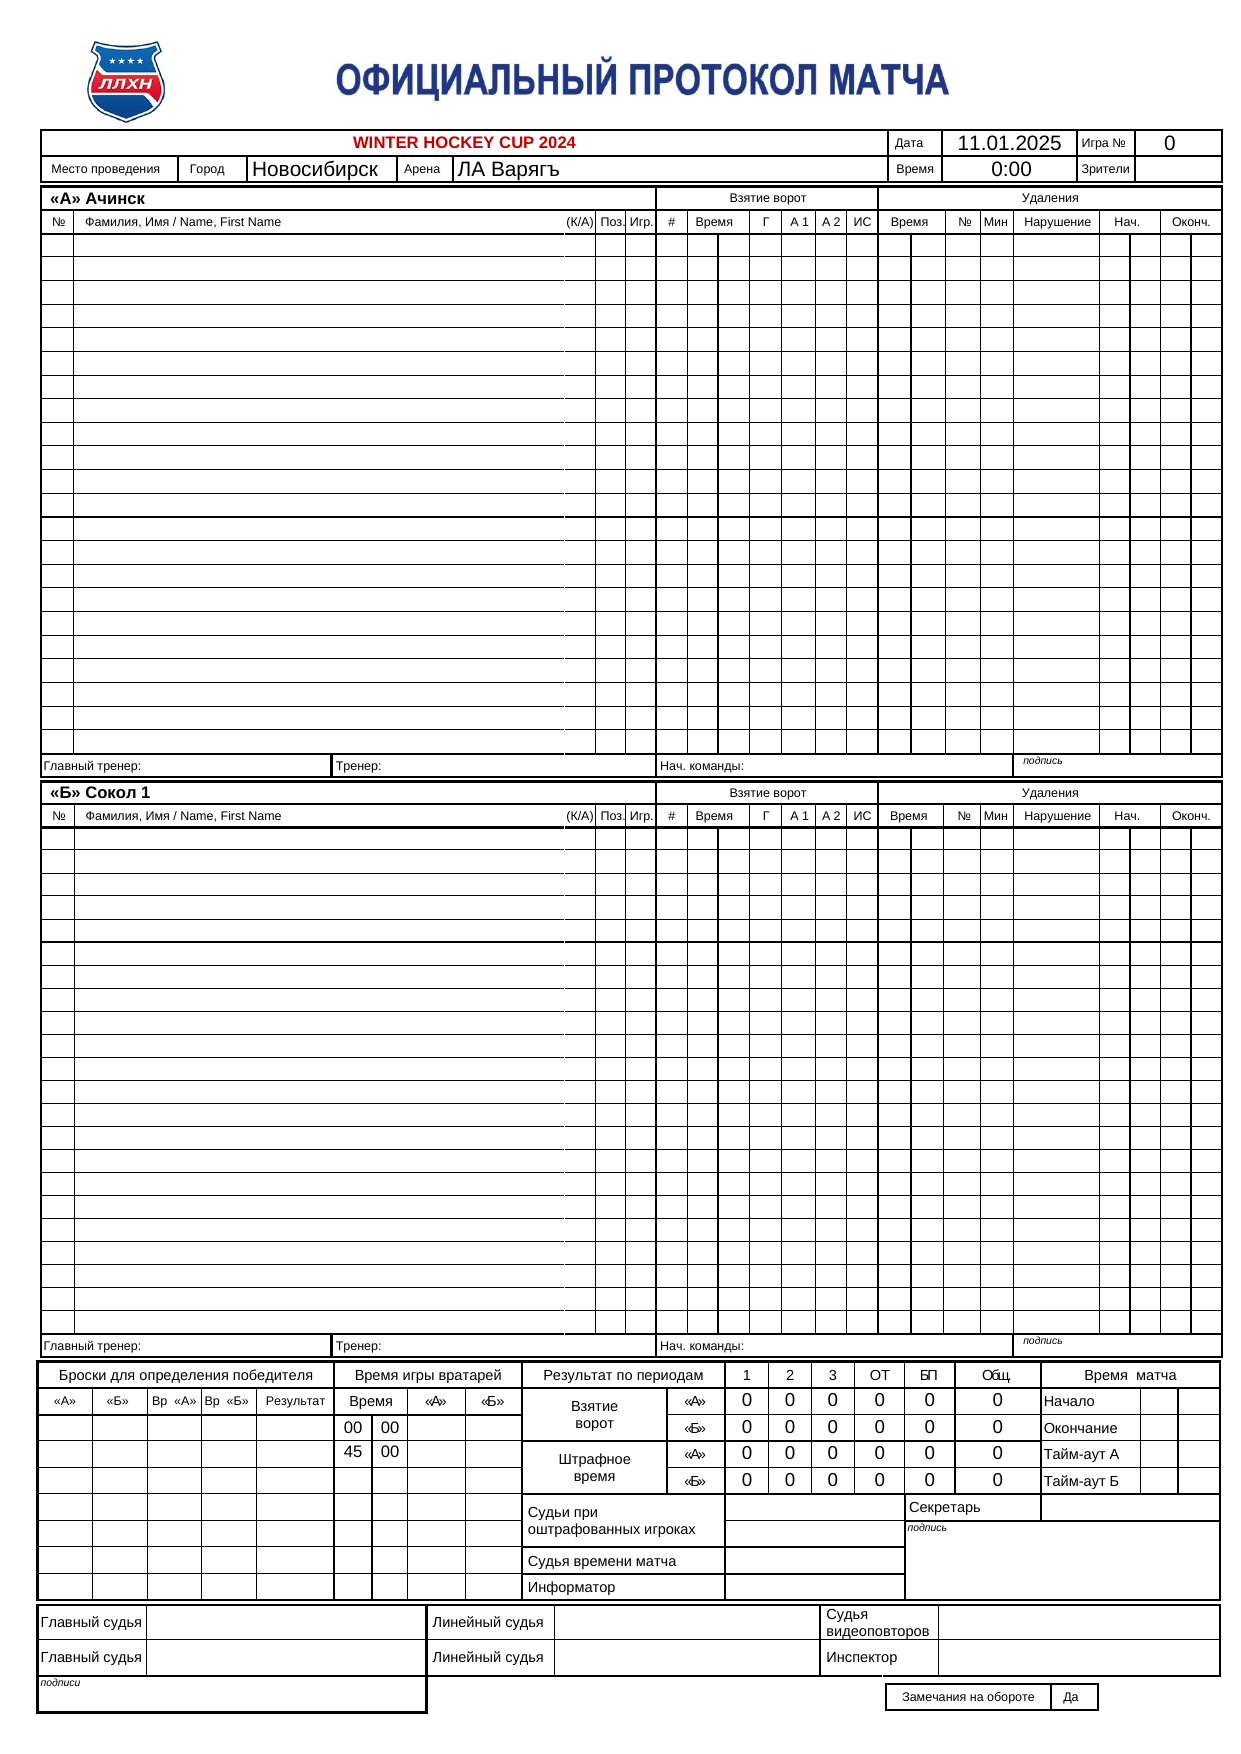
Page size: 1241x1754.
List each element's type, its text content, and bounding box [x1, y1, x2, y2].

table_cell [981, 541, 1013, 564]
table_cell 0 [956, 1389, 1040, 1413]
table_cell [565, 943, 595, 964]
table_cell [912, 1311, 943, 1333]
table_cell [1192, 896, 1221, 918]
table_cell [657, 1265, 687, 1287]
table_cell [946, 423, 980, 445]
table_cell [74, 305, 564, 327]
table_cell [596, 376, 625, 398]
table_cell [981, 305, 1013, 327]
table_cell подпись [1014, 1335, 1221, 1356]
table_cell [750, 1288, 781, 1310]
table_cell [981, 328, 1013, 351]
table_cell [565, 470, 595, 493]
table_cell «Б» [668, 1415, 724, 1440]
table_cell [847, 1265, 877, 1287]
table_cell [626, 399, 655, 422]
table_cell [1014, 659, 1099, 682]
table_cell [1131, 659, 1160, 682]
table_cell [596, 257, 625, 280]
table_cell [816, 257, 846, 280]
table_cell [782, 1104, 815, 1126]
table_cell [1136, 157, 1221, 181]
table_cell [688, 1265, 717, 1287]
table_cell [596, 518, 625, 540]
table_cell 0 [726, 1415, 768, 1440]
table_cell [719, 1012, 749, 1033]
table_cell [257, 1416, 333, 1440]
table_cell [879, 1242, 910, 1264]
table_cell [782, 1035, 815, 1057]
table_cell [1100, 305, 1129, 327]
table_cell [565, 612, 595, 634]
table_cell [847, 257, 877, 280]
table_cell [688, 494, 717, 516]
table_cell [946, 470, 980, 493]
table_cell [626, 1242, 655, 1264]
table_cell [847, 683, 877, 706]
table_cell [626, 659, 655, 682]
table_cell [847, 829, 877, 849]
table_cell [1131, 518, 1160, 540]
table_cell [946, 659, 980, 682]
table_cell [596, 943, 625, 964]
table_cell [1192, 1219, 1221, 1241]
table_cell [596, 281, 625, 303]
table_cell [750, 683, 781, 706]
table_cell [1100, 494, 1129, 516]
table_cell [42, 281, 73, 303]
table_cell [1100, 1012, 1129, 1033]
table_cell [1014, 1150, 1099, 1172]
table_cell [1161, 328, 1190, 351]
table_cell [657, 565, 687, 587]
table_cell [596, 1104, 625, 1126]
table_cell [74, 352, 564, 374]
table_cell [816, 1081, 846, 1103]
table_cell [1161, 257, 1190, 280]
table_cell [688, 541, 717, 564]
table_cell 0 [956, 1415, 1040, 1440]
table_cell [626, 1081, 655, 1103]
table_cell [657, 1288, 687, 1310]
table_cell [981, 1311, 1013, 1333]
table_cell [657, 1035, 687, 1057]
table_cell подпись [906, 1522, 1219, 1599]
table_cell [75, 1035, 564, 1057]
table_cell [1100, 1196, 1129, 1218]
table_cell [847, 1127, 877, 1149]
table_cell [750, 730, 781, 753]
table_cell Инспектор [821, 1640, 938, 1675]
table_cell [688, 423, 717, 445]
table_cell [719, 612, 749, 634]
table_cell [981, 874, 1013, 895]
table_cell [1131, 541, 1160, 564]
table_cell Игр. [626, 211, 655, 233]
table_cell [879, 850, 910, 872]
table_cell [93, 1468, 147, 1493]
table_cell [782, 541, 815, 564]
table_cell [565, 1219, 595, 1241]
table_cell [1100, 683, 1129, 706]
table_cell [719, 966, 749, 987]
table_cell [75, 1012, 564, 1033]
table_cell [1192, 989, 1221, 1011]
table_cell [74, 612, 564, 634]
table_cell [1161, 1058, 1190, 1079]
table_cell [719, 1288, 749, 1310]
table_cell [816, 494, 846, 516]
table_cell [1131, 1127, 1160, 1149]
table_cell «Б» [93, 1389, 147, 1413]
table_cell [657, 235, 687, 256]
table_cell [626, 730, 655, 753]
table_cell [565, 1012, 595, 1033]
table_cell [1192, 588, 1221, 611]
table_cell [750, 281, 781, 303]
table_cell [847, 1035, 877, 1057]
table_cell [944, 1012, 980, 1033]
table_cell [335, 1574, 371, 1599]
table_cell [944, 1035, 980, 1057]
table_cell [879, 829, 910, 849]
table_cell [1131, 636, 1160, 658]
table_cell [626, 423, 655, 445]
table_cell [657, 446, 687, 469]
table_cell [657, 376, 687, 398]
table_cell [408, 1521, 465, 1546]
table_cell [1100, 1311, 1129, 1333]
table_cell [946, 399, 980, 422]
table_header БП [905, 1363, 954, 1387]
table_cell подпись [1014, 755, 1221, 776]
table_cell [847, 588, 877, 611]
table_cell [782, 1012, 815, 1033]
table_cell [1161, 1288, 1190, 1310]
table_cell [912, 966, 943, 987]
table_cell [42, 730, 73, 753]
table_cell [466, 1521, 521, 1546]
table_cell [257, 1521, 333, 1546]
table_cell Время [879, 805, 943, 826]
table_cell [946, 257, 980, 280]
table_cell [626, 874, 655, 895]
table_cell [1099, 1682, 1220, 1711]
table_cell [719, 1035, 749, 1057]
table_cell Оконч. [1161, 805, 1221, 826]
table_cell [596, 1196, 625, 1218]
table_cell [912, 257, 945, 280]
table_cell [42, 1081, 74, 1103]
table_cell [879, 257, 910, 280]
table_cell [939, 1606, 1219, 1639]
table_cell [879, 1288, 910, 1310]
table_cell [596, 1035, 625, 1057]
table_cell [816, 1104, 846, 1126]
table_cell [688, 1081, 717, 1103]
table_cell [1131, 1012, 1160, 1033]
table_cell [847, 494, 877, 516]
table_cell [879, 989, 910, 1011]
table_cell [626, 1012, 655, 1033]
table_cell [719, 1311, 749, 1333]
table_cell [847, 518, 877, 540]
table_cell [1100, 1219, 1129, 1241]
table_cell [1131, 328, 1160, 351]
table_cell [912, 874, 943, 895]
table_cell [750, 874, 781, 895]
table_cell [42, 612, 73, 634]
table_cell [596, 920, 625, 941]
table_cell [39, 1441, 92, 1467]
table_cell 0 [905, 1415, 954, 1440]
table_cell [657, 1081, 687, 1103]
table_cell Мин [981, 211, 1013, 233]
table_cell [257, 1494, 333, 1520]
table_cell [1161, 494, 1190, 516]
table_cell [1161, 612, 1190, 634]
table_cell Город [179, 157, 246, 181]
table_cell [1131, 850, 1160, 872]
table_cell Нач. команды: [657, 755, 1012, 776]
table_cell [1014, 920, 1099, 941]
table_cell [946, 446, 980, 469]
table_cell [1131, 989, 1160, 1011]
table_cell [1161, 399, 1190, 422]
table_cell [596, 636, 625, 658]
table_cell [981, 966, 1013, 987]
table_cell [879, 376, 910, 398]
table_cell [782, 1288, 815, 1310]
table_cell [782, 989, 815, 1011]
table_cell [782, 281, 815, 303]
table_cell [565, 565, 595, 587]
table_cell [782, 588, 815, 611]
table_cell [816, 423, 846, 445]
table_cell [565, 1081, 595, 1103]
table_cell [42, 659, 73, 682]
table_cell [782, 874, 815, 895]
table_cell [1161, 1081, 1190, 1103]
table_cell [981, 1127, 1013, 1149]
table_cell [944, 1196, 980, 1218]
table_cell [42, 707, 73, 729]
table_cell ИС [847, 805, 877, 826]
table_cell [847, 1081, 877, 1103]
table_cell [981, 281, 1013, 303]
table_cell [626, 707, 655, 729]
table_cell [816, 829, 846, 849]
table_cell [816, 1219, 846, 1241]
table_cell [782, 446, 815, 469]
table_cell [879, 874, 910, 895]
table_cell [883, 1677, 1220, 1681]
table_cell [1131, 588, 1160, 611]
table_cell [657, 281, 687, 303]
table_cell [39, 1468, 92, 1493]
table_cell [782, 1058, 815, 1079]
table_cell [719, 1104, 749, 1126]
table_cell [1100, 565, 1129, 587]
table_cell [719, 989, 749, 1011]
table_cell [1100, 281, 1129, 303]
table_cell [565, 659, 595, 682]
table_cell [688, 1150, 717, 1172]
table_cell [1014, 399, 1099, 422]
table_cell Секретарь [906, 1495, 1040, 1520]
table_cell [688, 518, 717, 540]
table_cell [946, 494, 980, 516]
table_cell [596, 588, 625, 611]
table_cell [596, 1081, 625, 1103]
table_cell [75, 920, 564, 941]
table_cell [1131, 470, 1160, 493]
table_header «А» Ачинск [42, 188, 655, 209]
table_cell [782, 659, 815, 682]
table_cell [1100, 399, 1129, 422]
table_cell подписи [39, 1677, 425, 1711]
table_cell [944, 1265, 980, 1287]
table_cell [1131, 730, 1160, 753]
table_cell [719, 943, 749, 964]
table_cell [1100, 1058, 1129, 1079]
table_cell [1161, 588, 1190, 611]
table_cell [719, 1242, 749, 1264]
table_cell [257, 1441, 333, 1467]
table_cell [408, 1441, 465, 1467]
table_cell [981, 1035, 1013, 1057]
table_cell [981, 920, 1013, 941]
table_cell [1014, 1242, 1099, 1264]
table_cell [42, 257, 73, 280]
table_cell А 2 [816, 211, 846, 233]
table_cell [657, 966, 687, 987]
table_header WINTER HOCKEY CUP 2024 [42, 131, 887, 155]
table_cell [1014, 1219, 1099, 1241]
table_cell [147, 1606, 425, 1639]
table_cell 0 [905, 1442, 954, 1467]
table_cell [148, 1468, 201, 1493]
table_cell [981, 1012, 1013, 1033]
table_cell [75, 1311, 564, 1333]
table_cell [719, 920, 749, 941]
table_cell [1192, 707, 1221, 729]
table_cell [879, 1219, 910, 1241]
table_cell [782, 423, 815, 445]
table_cell [879, 352, 910, 374]
table_cell [946, 376, 980, 398]
table_cell [1014, 1311, 1099, 1333]
table_cell [847, 305, 877, 327]
table_cell [1014, 943, 1099, 964]
table_cell [912, 636, 945, 658]
table_cell [688, 1242, 717, 1264]
table_cell [1192, 1104, 1221, 1126]
table_cell [847, 1173, 877, 1195]
table_cell [688, 281, 717, 303]
table_cell [1100, 966, 1129, 987]
table_cell [657, 1242, 687, 1264]
table_cell [981, 1242, 1013, 1264]
table_cell [626, 446, 655, 469]
table_cell [782, 612, 815, 634]
table_cell [1192, 1242, 1221, 1264]
table_cell [816, 1196, 846, 1218]
table_cell Оконч. [1161, 211, 1221, 233]
table_cell [1192, 1311, 1221, 1333]
table_cell [719, 518, 749, 540]
table_cell [816, 1035, 846, 1057]
table_cell [565, 235, 595, 256]
table_header Общ. [956, 1363, 1040, 1387]
table_cell [555, 1640, 819, 1675]
table_cell [148, 1494, 201, 1520]
table_cell [688, 707, 717, 729]
table_cell [750, 850, 781, 872]
table_cell [816, 966, 846, 987]
table_cell [688, 1288, 717, 1310]
table_cell Главный тренер: [42, 755, 330, 776]
table_cell [688, 920, 717, 941]
table_cell [657, 470, 687, 493]
table_cell Нарушение [1014, 805, 1099, 826]
table_cell [847, 446, 877, 469]
table_cell [626, 989, 655, 1011]
table_cell [912, 683, 945, 706]
table_cell [565, 829, 595, 849]
table_cell [912, 1035, 943, 1057]
table_cell [1014, 588, 1099, 611]
table_cell [981, 376, 1013, 398]
table_cell Нач. команды: [657, 1335, 1012, 1356]
table_cell [1131, 1242, 1160, 1264]
table_cell [1100, 659, 1129, 682]
table_cell [981, 588, 1013, 611]
table_cell [944, 1311, 980, 1333]
table_cell [912, 376, 945, 398]
table_cell [1192, 1265, 1221, 1287]
table_cell [74, 399, 564, 422]
table_cell [42, 328, 73, 351]
table_cell [626, 636, 655, 658]
table_cell № [42, 805, 74, 826]
table_cell [596, 470, 625, 493]
table_cell [847, 943, 877, 964]
table_cell Судья видеоповторов [821, 1606, 938, 1639]
table_cell Г [750, 211, 781, 233]
table_cell [1141, 1468, 1177, 1493]
table_cell [626, 850, 655, 872]
table_cell [782, 850, 815, 872]
table_cell [1192, 874, 1221, 895]
table_cell [1014, 1081, 1099, 1103]
table_cell [944, 943, 980, 964]
table_cell [42, 305, 73, 327]
table_cell [719, 874, 749, 895]
table_cell [42, 896, 74, 918]
table_cell [750, 1150, 781, 1172]
table_cell [912, 730, 945, 753]
table_cell [726, 1575, 904, 1599]
table_cell [912, 1104, 943, 1126]
table_cell [1131, 943, 1160, 964]
table_cell [847, 423, 877, 445]
table_cell [719, 1127, 749, 1149]
table_header Дата [889, 131, 941, 155]
table_cell [1014, 989, 1099, 1011]
table_cell [626, 1035, 655, 1057]
table_cell [847, 896, 877, 918]
table_cell Начало [1042, 1389, 1140, 1413]
table_cell [1161, 1219, 1190, 1241]
table_cell [981, 730, 1013, 753]
table_cell [626, 1288, 655, 1310]
table_cell [912, 989, 943, 1011]
table_cell [719, 446, 749, 469]
table_cell [1014, 636, 1099, 658]
table_cell [688, 328, 717, 351]
table_cell [1014, 518, 1099, 540]
table_cell [816, 896, 846, 918]
table_cell [719, 1265, 749, 1287]
table_cell [879, 235, 910, 256]
table_cell [688, 305, 717, 327]
table_cell [1100, 235, 1129, 256]
table_cell [1100, 1035, 1129, 1057]
table_cell [847, 1242, 877, 1264]
table_cell [688, 1104, 717, 1126]
table_cell [847, 1104, 877, 1126]
table_cell [74, 659, 564, 682]
table_cell Игр. [626, 805, 655, 826]
table_cell [782, 730, 815, 753]
table_cell [688, 850, 717, 872]
table_cell Время [879, 211, 945, 233]
table_cell [1014, 470, 1099, 493]
table_cell [466, 1468, 521, 1493]
table_cell [879, 541, 910, 564]
table_cell [1014, 1196, 1099, 1218]
table_cell [1100, 1081, 1129, 1103]
table_cell [1131, 683, 1160, 706]
table_cell [1014, 305, 1099, 327]
table_cell [912, 1242, 943, 1264]
table_cell [816, 1150, 846, 1172]
table_cell [596, 423, 625, 445]
table_cell [1131, 966, 1160, 987]
table_cell [1192, 1288, 1221, 1310]
table_cell [981, 989, 1013, 1011]
table_cell [1161, 1311, 1190, 1333]
table_cell [1192, 305, 1221, 327]
table_cell Штрафное время [523, 1442, 666, 1493]
table_cell [408, 1494, 465, 1520]
table_cell [42, 565, 73, 587]
table_cell [750, 235, 781, 256]
table_header Удаления [879, 188, 1221, 209]
table_cell [42, 636, 73, 658]
table_cell [1161, 541, 1190, 564]
table_cell [912, 235, 945, 256]
table_cell [944, 1127, 980, 1149]
table_cell [1014, 966, 1099, 987]
table_cell [981, 257, 1013, 280]
table_cell [1161, 850, 1190, 872]
table_cell [688, 612, 717, 634]
table_cell [657, 352, 687, 374]
table_cell [1131, 896, 1160, 918]
table_cell [74, 470, 564, 493]
table_cell # [657, 805, 687, 826]
table_cell [1100, 257, 1129, 280]
table_cell [1161, 659, 1190, 682]
table_cell [912, 920, 943, 941]
table_cell [912, 850, 943, 872]
table_cell [42, 518, 73, 540]
table_cell [847, 328, 877, 351]
table_cell [944, 874, 980, 895]
table_cell [1131, 1288, 1160, 1310]
table_cell [1131, 1311, 1160, 1333]
table_cell [657, 1127, 687, 1149]
table_cell [750, 352, 781, 374]
table_cell [944, 1104, 980, 1126]
table_cell [596, 446, 625, 469]
table_cell [74, 636, 564, 658]
table_cell [944, 966, 980, 987]
table_cell [750, 518, 781, 540]
table_cell [565, 920, 595, 941]
table_cell [816, 446, 846, 469]
table_cell [688, 352, 717, 374]
table_cell [626, 1311, 655, 1333]
table_cell [879, 1012, 910, 1033]
table_cell [847, 1288, 877, 1310]
table_cell [1192, 1081, 1221, 1103]
table_cell [565, 1035, 595, 1057]
table_cell [750, 470, 781, 493]
table_cell Линейный судья [428, 1606, 554, 1639]
table_cell [912, 612, 945, 634]
table_cell [719, 352, 749, 374]
table_cell Время [688, 211, 749, 233]
table_cell [750, 707, 781, 729]
table_header 1 [726, 1363, 768, 1387]
table_cell № [42, 211, 73, 233]
table_cell [75, 1127, 564, 1149]
table_cell [596, 874, 625, 895]
table_cell [1014, 1104, 1099, 1126]
table_cell [1131, 612, 1160, 634]
table_cell [719, 235, 749, 256]
table_cell [42, 399, 73, 422]
table_cell [816, 874, 846, 895]
table_cell [596, 494, 625, 516]
table_cell [1131, 565, 1160, 587]
table_cell [1192, 328, 1221, 351]
table_cell [626, 1265, 655, 1287]
table_cell [750, 257, 781, 280]
table_cell [847, 470, 877, 493]
table_cell 0 [956, 1468, 1040, 1493]
table_cell [1192, 730, 1221, 753]
table_cell [719, 730, 749, 753]
table_cell [816, 352, 846, 374]
table_cell [782, 565, 815, 587]
table_cell [1192, 1150, 1221, 1172]
table_cell [596, 1219, 625, 1241]
table_cell [1161, 1242, 1190, 1264]
table_cell «А» [408, 1389, 465, 1413]
table_cell [688, 1173, 717, 1195]
table_cell [912, 1081, 943, 1103]
table_cell [42, 1311, 74, 1333]
table_cell 0 [812, 1442, 854, 1467]
table_cell [75, 1288, 564, 1310]
table_cell [565, 1311, 595, 1333]
table_cell [719, 896, 749, 918]
table_cell [981, 565, 1013, 587]
table_cell Линейный судья [428, 1640, 554, 1675]
table_cell [148, 1574, 201, 1599]
table_cell [39, 1521, 92, 1546]
table_cell [1161, 235, 1190, 256]
table_cell [1192, 1012, 1221, 1033]
table_cell [596, 1288, 625, 1310]
table_cell [1014, 1012, 1099, 1033]
table_cell [42, 446, 73, 469]
table_cell [816, 328, 846, 351]
table_cell [657, 494, 687, 516]
table_cell [626, 966, 655, 987]
table_cell [93, 1441, 147, 1467]
table_cell Зрители [1078, 157, 1134, 181]
table_cell [565, 1288, 595, 1310]
table_cell [912, 896, 943, 918]
table_cell [816, 399, 846, 422]
table_cell [1131, 352, 1160, 374]
table_cell [657, 683, 687, 706]
table_cell [847, 1150, 877, 1172]
table_cell [596, 730, 625, 753]
table_cell [626, 565, 655, 587]
table_cell [981, 659, 1013, 682]
table_cell [626, 943, 655, 964]
table_cell [782, 305, 815, 327]
table_cell [42, 1288, 74, 1310]
table_cell [257, 1468, 333, 1493]
table_cell [847, 920, 877, 941]
table_cell Главный судья [39, 1640, 146, 1675]
table_cell [719, 1150, 749, 1172]
table_cell [719, 1219, 749, 1241]
picture [5, 28, 1179, 129]
table_cell [42, 829, 74, 849]
table_cell [750, 446, 781, 469]
table_cell [782, 328, 815, 351]
table_cell [847, 1219, 877, 1241]
table_cell [688, 829, 717, 849]
table_cell [74, 281, 564, 303]
table_cell [596, 235, 625, 256]
table_cell [1100, 850, 1129, 872]
table_cell [782, 1311, 815, 1333]
table_cell [750, 612, 781, 634]
table_cell [847, 235, 877, 256]
table_cell [912, 352, 945, 374]
table_cell [565, 1150, 595, 1172]
table_cell [816, 659, 846, 682]
table_cell [782, 920, 815, 941]
table_cell [688, 446, 717, 469]
table_cell Судья времени матча [523, 1548, 724, 1573]
table_cell [42, 541, 73, 564]
table_cell [626, 1196, 655, 1218]
table_cell [42, 376, 73, 398]
table_cell [596, 305, 625, 327]
table_cell [879, 399, 910, 422]
table_cell [688, 1127, 717, 1149]
table_cell [847, 989, 877, 1011]
table_cell 0 [812, 1415, 854, 1440]
table_cell [42, 966, 74, 987]
table_cell [1100, 518, 1129, 540]
table_cell [750, 588, 781, 611]
table_cell [1131, 376, 1160, 398]
table_cell [75, 1265, 564, 1287]
table_cell [596, 328, 625, 351]
table_cell [75, 943, 564, 964]
table_cell [750, 305, 781, 327]
table_cell [335, 1494, 371, 1520]
table_cell [565, 1196, 595, 1218]
table_cell [74, 328, 564, 351]
table_cell [596, 829, 625, 849]
table_cell [782, 1219, 815, 1241]
table_cell Взятие ворот [523, 1389, 666, 1440]
table_cell [946, 305, 980, 327]
table_cell [202, 1521, 256, 1546]
table_cell [847, 874, 877, 895]
table_cell [816, 683, 846, 706]
table_cell [74, 446, 564, 469]
table_cell [565, 1173, 595, 1195]
table_cell [1192, 399, 1221, 422]
table_cell [565, 989, 595, 1011]
table_cell 0 [905, 1389, 954, 1413]
table_cell [719, 305, 749, 327]
table_cell [816, 541, 846, 564]
table_cell [688, 1035, 717, 1057]
table_cell [75, 874, 564, 895]
table_cell [1161, 352, 1190, 374]
table_cell [750, 399, 781, 422]
table_cell [75, 829, 564, 849]
table_cell [750, 1219, 781, 1241]
table_cell [75, 850, 564, 872]
table_cell [1014, 730, 1099, 753]
table_cell [626, 1219, 655, 1241]
table_cell [782, 966, 815, 987]
table_cell [626, 1150, 655, 1172]
table_cell [74, 518, 564, 540]
table_cell ИС [847, 211, 877, 233]
table_cell [1014, 850, 1099, 872]
table_cell [719, 683, 749, 706]
table_cell [565, 896, 595, 918]
table_cell [688, 470, 717, 493]
table_cell [816, 1012, 846, 1033]
table_cell [657, 636, 687, 658]
table_cell [816, 470, 846, 493]
table_cell [596, 1058, 625, 1079]
table_cell [1100, 1150, 1129, 1172]
table_cell [1014, 1035, 1099, 1057]
table_cell [1131, 1219, 1160, 1241]
table_cell [750, 1104, 781, 1126]
table_cell [879, 920, 910, 941]
table_cell [719, 636, 749, 658]
table_cell [816, 1288, 846, 1310]
table_cell [1161, 943, 1190, 964]
table_cell [42, 423, 73, 445]
table_cell [408, 1574, 465, 1599]
table_cell [1161, 829, 1190, 849]
table_cell [750, 1081, 781, 1103]
table_cell [688, 943, 717, 964]
table_cell А 1 [782, 211, 815, 233]
table_cell [912, 399, 945, 422]
table_cell [782, 636, 815, 658]
table_cell [719, 281, 749, 303]
table_cell [596, 1127, 625, 1149]
table_cell [1131, 257, 1160, 280]
table_cell [1141, 1415, 1177, 1440]
table_cell [257, 1547, 333, 1573]
table_cell [1192, 1058, 1221, 1079]
table_cell [1100, 541, 1129, 564]
table_cell [912, 565, 945, 587]
table_cell [981, 446, 1013, 469]
table_cell [75, 989, 564, 1011]
table_cell [1131, 423, 1160, 445]
table_cell [847, 541, 877, 564]
table_cell [1131, 874, 1160, 895]
table_cell [657, 1196, 687, 1218]
table_cell [596, 1311, 625, 1333]
table_cell [1161, 1127, 1190, 1149]
table_cell [1192, 470, 1221, 493]
table_cell [657, 541, 687, 564]
table_cell [42, 1104, 74, 1126]
table_cell [944, 1219, 980, 1241]
table_cell [565, 352, 595, 374]
table_cell [782, 683, 815, 706]
table_cell [39, 1547, 92, 1573]
table_cell [912, 1150, 943, 1172]
table_cell [1014, 494, 1099, 516]
table_cell [257, 1574, 333, 1599]
table_cell [565, 966, 595, 987]
table_cell [879, 683, 910, 706]
table_cell [1179, 1389, 1219, 1413]
table_header 0 [1136, 131, 1221, 155]
table_cell [782, 896, 815, 918]
table_cell [688, 874, 717, 895]
table_cell [750, 636, 781, 658]
table_cell [1161, 1265, 1190, 1287]
table_cell [981, 707, 1013, 729]
table_cell [1192, 541, 1221, 564]
table_cell [1100, 829, 1129, 849]
table_cell [373, 1494, 407, 1520]
table_cell [816, 850, 846, 872]
table_cell Судьи при оштрафованных игроках [523, 1495, 724, 1546]
table_cell [75, 1058, 564, 1079]
table_cell [981, 683, 1013, 706]
table_cell [688, 399, 717, 422]
table_cell [946, 612, 980, 634]
table_cell [981, 518, 1013, 540]
table_cell [93, 1574, 147, 1599]
table_cell [750, 328, 781, 351]
table_cell [944, 1150, 980, 1172]
table_cell [944, 829, 980, 849]
table_cell [42, 494, 73, 516]
table_cell [148, 1547, 201, 1573]
table_cell [879, 446, 910, 469]
table_cell [1192, 257, 1221, 280]
table_cell [816, 565, 846, 587]
table_cell [688, 376, 717, 398]
table_cell [1100, 896, 1129, 918]
table_cell [657, 1104, 687, 1126]
table_cell [816, 1311, 846, 1333]
table_cell [1192, 943, 1221, 964]
table_cell [688, 659, 717, 682]
table_cell [939, 1640, 1219, 1675]
table_cell [981, 943, 1013, 964]
table_cell [565, 636, 595, 658]
table_header Время игры вратарей [335, 1363, 521, 1387]
table_cell [879, 423, 910, 445]
table_cell [657, 612, 687, 634]
table_cell [1100, 470, 1129, 493]
table_cell [1100, 920, 1129, 941]
table_cell [596, 707, 625, 729]
table_cell [42, 1058, 74, 1079]
table_cell А 2 [816, 805, 846, 826]
table_cell [847, 850, 877, 872]
table_cell [408, 1547, 465, 1573]
table_cell [879, 896, 910, 918]
table_cell «А» [668, 1442, 724, 1467]
table_cell [1161, 636, 1190, 658]
table_cell [42, 989, 74, 1011]
table_cell [1014, 257, 1099, 280]
table_cell [847, 376, 877, 398]
table_cell [782, 1127, 815, 1149]
table_cell [750, 1196, 781, 1218]
table_cell [847, 1012, 877, 1033]
table_cell [657, 850, 687, 872]
table_cell [202, 1547, 256, 1573]
table_cell [1161, 423, 1190, 445]
table_cell [816, 707, 846, 729]
table_cell [1161, 707, 1190, 729]
table_cell [1100, 730, 1129, 753]
table_cell [75, 966, 564, 987]
table_cell [981, 896, 1013, 918]
table_cell [1014, 376, 1099, 398]
table_cell [912, 1173, 943, 1195]
table_cell [93, 1416, 147, 1440]
table_cell [1100, 943, 1129, 964]
table_cell [816, 1127, 846, 1149]
table_cell [981, 1196, 1013, 1218]
table_cell [596, 966, 625, 987]
table_cell Фамилия, Имя / Name, First Name [75, 805, 565, 826]
table_cell [912, 518, 945, 540]
table_cell [946, 328, 980, 351]
table_cell [750, 966, 781, 987]
table_cell 0 [905, 1468, 954, 1493]
table_cell [75, 896, 564, 918]
table_cell [75, 1081, 564, 1103]
table_cell [202, 1574, 256, 1599]
table_cell [912, 1288, 943, 1310]
table_cell [657, 1219, 687, 1241]
table_cell [981, 1081, 1013, 1103]
table_cell [42, 1265, 74, 1287]
table_cell [42, 1196, 74, 1218]
table_cell [688, 896, 717, 918]
table_cell [1161, 305, 1190, 327]
table_cell [1192, 235, 1221, 256]
table_cell [1100, 1242, 1129, 1264]
table_cell [466, 1416, 521, 1440]
table_cell [565, 328, 595, 351]
table_cell [596, 1150, 625, 1172]
table_cell [42, 470, 73, 493]
table_cell [1161, 446, 1190, 469]
table_cell [946, 730, 980, 753]
table_header Взятие ворот [657, 188, 877, 209]
table_cell [596, 683, 625, 706]
table_cell [1192, 612, 1221, 634]
table_cell [408, 1468, 465, 1493]
table_cell [879, 659, 910, 682]
table_cell [1100, 376, 1129, 398]
table_cell [816, 636, 846, 658]
table_cell [847, 730, 877, 753]
table_cell [626, 518, 655, 540]
table_cell [42, 850, 74, 872]
table_cell [466, 1547, 521, 1573]
table_cell [1161, 470, 1190, 493]
table_cell [1141, 1441, 1177, 1467]
table_cell [1014, 896, 1099, 918]
table_cell [42, 1242, 74, 1264]
table_cell 45 [335, 1441, 371, 1467]
table_cell [1161, 920, 1190, 941]
table_cell [565, 423, 595, 445]
table_cell [1192, 1127, 1221, 1149]
table_cell [1100, 446, 1129, 469]
table_cell [688, 1196, 717, 1218]
table_cell Тренер: [333, 1335, 655, 1356]
table_cell 0 [812, 1389, 854, 1413]
table_cell [879, 943, 910, 964]
table_cell [626, 1127, 655, 1149]
table_cell [657, 1058, 687, 1079]
table_cell [42, 1012, 74, 1033]
table_cell [750, 565, 781, 587]
table_cell [1014, 281, 1099, 303]
table_cell [750, 943, 781, 964]
table_cell [688, 235, 717, 256]
table_cell [944, 1081, 980, 1103]
table_cell [565, 518, 595, 540]
table_cell [719, 1058, 749, 1079]
table_cell 0 [726, 1468, 768, 1493]
table_cell [847, 1311, 877, 1333]
table_cell 0:00 [943, 157, 1076, 181]
table_cell [912, 943, 943, 964]
table_cell [912, 588, 945, 611]
table_cell [981, 1150, 1013, 1172]
table_cell [626, 896, 655, 918]
table_cell [944, 850, 980, 872]
table_cell 0 [855, 1415, 904, 1440]
table_cell [1161, 565, 1190, 587]
table_cell [93, 1547, 147, 1573]
table_cell [596, 399, 625, 422]
table_cell [626, 352, 655, 374]
table_cell Нач. [1100, 211, 1160, 233]
table_cell 0 [956, 1442, 1040, 1467]
table_cell [626, 541, 655, 564]
table_cell [42, 1127, 74, 1149]
table_cell [1131, 494, 1160, 516]
table_cell [373, 1521, 407, 1546]
table_header 3 [812, 1363, 854, 1387]
table_cell [202, 1441, 256, 1467]
table_cell [726, 1548, 904, 1573]
table_cell [981, 1288, 1013, 1310]
table_cell [912, 1012, 943, 1033]
table_cell [373, 1574, 407, 1599]
table_cell [1161, 376, 1190, 398]
table_cell [657, 518, 687, 540]
table_cell [879, 470, 910, 493]
table_cell [912, 659, 945, 682]
table_cell [719, 565, 749, 587]
table_cell [596, 1173, 625, 1195]
table_cell 00 [373, 1441, 407, 1467]
table_cell [626, 1173, 655, 1195]
table_cell [565, 683, 595, 706]
table_cell [1014, 612, 1099, 634]
table_cell [879, 1311, 910, 1333]
table_cell Г [750, 805, 781, 826]
table_header Игра № [1078, 131, 1134, 155]
table_cell [750, 1035, 781, 1057]
table_cell [565, 850, 595, 872]
table_cell [1131, 305, 1160, 327]
table_cell (К/А) [565, 211, 595, 233]
table_cell [1100, 588, 1129, 611]
table_cell [782, 399, 815, 422]
table_cell [750, 423, 781, 445]
table_cell [657, 920, 687, 941]
table_cell [657, 989, 687, 1011]
table_cell [1192, 829, 1221, 849]
table_cell Тайм-аут А [1042, 1441, 1140, 1467]
table_cell [596, 896, 625, 918]
table_cell [1179, 1415, 1219, 1440]
table_cell [565, 588, 595, 611]
table_cell [946, 565, 980, 587]
table_cell [726, 1495, 904, 1520]
table_cell 0 [812, 1468, 854, 1493]
table_cell [1192, 683, 1221, 706]
table_cell [912, 1058, 943, 1079]
table_cell [1131, 707, 1160, 729]
table_cell [816, 1058, 846, 1079]
table_cell [879, 1058, 910, 1079]
table_cell [912, 541, 945, 564]
table_cell [1100, 1173, 1129, 1195]
table_header 11.01.2025 [943, 131, 1076, 155]
table_cell Нарушение [1014, 211, 1099, 233]
table_cell [626, 683, 655, 706]
table_cell [816, 920, 846, 941]
table_header Удаления [879, 783, 1221, 803]
table_cell [879, 565, 910, 587]
table_cell [981, 1058, 1013, 1079]
table_cell [1192, 494, 1221, 516]
table_cell [782, 470, 815, 493]
table_cell [565, 541, 595, 564]
table_cell Главный судья [39, 1606, 146, 1639]
table_cell [1161, 1173, 1190, 1195]
table_cell [75, 1150, 564, 1172]
table_cell 0 [769, 1468, 811, 1493]
table_cell [750, 376, 781, 398]
table_cell «Б » [466, 1389, 521, 1413]
table_cell [879, 612, 910, 634]
table_cell [657, 707, 687, 729]
table_cell [596, 565, 625, 587]
table_cell [1014, 1288, 1099, 1310]
table_cell [657, 874, 687, 895]
table_cell [782, 376, 815, 398]
table_cell [335, 1547, 371, 1573]
table_cell [946, 683, 980, 706]
table_cell [626, 328, 655, 351]
table_cell [1192, 518, 1221, 540]
table_cell [946, 588, 980, 611]
table_cell Арена [398, 157, 452, 181]
table_cell [847, 707, 877, 729]
table_cell [373, 1468, 407, 1493]
table_cell [981, 1219, 1013, 1241]
table_cell [879, 1265, 910, 1287]
table_cell [373, 1547, 407, 1573]
table_cell [1131, 1104, 1160, 1126]
table_cell [1014, 235, 1099, 256]
table_cell [657, 257, 687, 280]
table_cell [879, 305, 910, 327]
table_cell [565, 1265, 595, 1287]
table_cell [408, 1416, 465, 1440]
table_cell [1014, 328, 1099, 351]
table_cell [750, 1242, 781, 1264]
table_cell [565, 446, 595, 469]
table_cell [1100, 636, 1129, 658]
table_cell [1192, 1196, 1221, 1218]
table_cell [596, 612, 625, 634]
table_cell [782, 352, 815, 374]
table_cell [1161, 1150, 1190, 1172]
table_cell [1014, 874, 1099, 895]
table_cell [1192, 966, 1221, 987]
table_cell [879, 1173, 910, 1195]
table_cell [657, 423, 687, 445]
table_cell [879, 1127, 910, 1149]
table_cell [816, 281, 846, 303]
table_cell [782, 943, 815, 964]
table_cell [879, 1150, 910, 1172]
table_cell Время [335, 1389, 407, 1413]
table_cell [1192, 920, 1221, 941]
table_cell [750, 1173, 781, 1195]
table_cell [719, 470, 749, 493]
table_cell [626, 1058, 655, 1079]
table_cell [750, 1311, 781, 1333]
table_cell [1131, 281, 1160, 303]
table_cell [657, 1173, 687, 1195]
table_cell 0 [855, 1442, 904, 1467]
table_cell [42, 943, 74, 964]
table_cell [912, 423, 945, 445]
table_cell [74, 707, 564, 729]
table_cell [719, 659, 749, 682]
table_cell [782, 257, 815, 280]
table_cell А 1 [782, 805, 815, 826]
table_cell [750, 896, 781, 918]
table_cell [1100, 1104, 1129, 1126]
table_cell 0 [769, 1389, 811, 1413]
table_cell [944, 1242, 980, 1264]
table_cell [688, 565, 717, 587]
table_cell [75, 1173, 564, 1195]
table_cell 0 [769, 1442, 811, 1467]
table_cell [335, 1521, 371, 1546]
table_cell [750, 541, 781, 564]
table_cell [1192, 423, 1221, 445]
table_cell [565, 399, 595, 422]
table_cell [1100, 423, 1129, 445]
table_cell 0 [726, 1442, 768, 1467]
table_cell [879, 1104, 910, 1126]
table_cell [626, 305, 655, 327]
table_cell [816, 235, 846, 256]
table_header Замечания на обороте [887, 1685, 1050, 1709]
table_cell [42, 1035, 74, 1057]
table_cell [1014, 423, 1099, 445]
table_cell [626, 588, 655, 611]
table_cell [879, 281, 910, 303]
table_cell [1100, 1127, 1129, 1149]
table_cell [912, 281, 945, 303]
table_cell [202, 1416, 256, 1440]
table_cell [1161, 730, 1190, 753]
table_cell [879, 730, 910, 753]
table_cell [750, 1012, 781, 1033]
table_cell [657, 896, 687, 918]
table_cell [596, 1242, 625, 1264]
table_cell [1131, 446, 1160, 469]
table_cell [879, 1035, 910, 1057]
table_cell [946, 352, 980, 374]
table_cell [981, 1265, 1013, 1287]
table_cell [847, 636, 877, 658]
table_cell [688, 588, 717, 611]
table_cell [1100, 707, 1129, 729]
table_cell [981, 423, 1013, 445]
table_cell [688, 1219, 717, 1241]
table_cell [879, 494, 910, 516]
table_cell [1192, 281, 1221, 303]
table_cell [912, 328, 945, 351]
table_cell [782, 707, 815, 729]
table_cell Мин [981, 805, 1013, 826]
table_cell [847, 399, 877, 422]
table_cell [946, 707, 980, 729]
table_cell «А» [668, 1389, 724, 1413]
table_cell [847, 612, 877, 634]
table_cell [688, 1311, 717, 1333]
table_cell [42, 588, 73, 611]
table_cell [202, 1494, 256, 1520]
table_cell [42, 920, 74, 941]
table_cell Информатор [523, 1575, 724, 1599]
table_cell [74, 235, 564, 256]
table_cell [719, 541, 749, 564]
table_cell [944, 989, 980, 1011]
table_cell [39, 1574, 92, 1599]
table_cell [1014, 352, 1099, 374]
table_cell [719, 1081, 749, 1103]
table_cell [466, 1494, 521, 1520]
table_cell [1131, 1265, 1160, 1287]
table_cell [1014, 1058, 1099, 1079]
table_cell [596, 659, 625, 682]
table_cell [912, 494, 945, 516]
table_cell [688, 730, 717, 753]
table_cell [847, 1196, 877, 1218]
table_cell [626, 494, 655, 516]
table_cell [42, 1219, 74, 1241]
table_cell [782, 1173, 815, 1195]
table_cell [912, 305, 945, 327]
table_cell 00 [335, 1416, 371, 1440]
table_cell [565, 494, 595, 516]
table_cell [74, 565, 564, 587]
table_cell [981, 636, 1013, 658]
table_cell [74, 257, 564, 280]
table_cell № [944, 805, 980, 826]
table_cell [1014, 565, 1099, 587]
table_cell Окончание [1042, 1415, 1140, 1440]
table_cell [719, 1196, 749, 1218]
table_cell [626, 1104, 655, 1126]
table_cell [657, 1150, 687, 1172]
table_cell [74, 541, 564, 564]
table_cell [42, 235, 73, 256]
table_cell [626, 920, 655, 941]
table_cell [657, 659, 687, 682]
table_cell [847, 659, 877, 682]
table_cell [944, 896, 980, 918]
table_cell [879, 328, 910, 351]
table_cell Главный тренер: [42, 1335, 330, 1356]
table_cell [912, 707, 945, 729]
table_cell [944, 920, 980, 941]
table_cell [688, 1058, 717, 1079]
table_cell [565, 1127, 595, 1149]
table_cell [148, 1441, 201, 1467]
table_cell [657, 328, 687, 351]
table_cell Вр «А» [148, 1389, 201, 1413]
table_cell [946, 518, 980, 540]
table_cell [750, 1127, 781, 1149]
table_cell [981, 829, 1013, 849]
table_cell [688, 636, 717, 658]
table_cell [657, 588, 687, 611]
table_cell [879, 707, 910, 729]
table_cell 0 [855, 1389, 904, 1413]
table_cell [74, 588, 564, 611]
table_cell [42, 1173, 74, 1195]
table_cell [912, 1265, 943, 1287]
table_cell [657, 730, 687, 753]
table_cell [750, 1058, 781, 1079]
table_header ОТ [855, 1363, 904, 1387]
table_cell [1131, 1058, 1160, 1079]
table_cell Тренер: [333, 755, 655, 776]
table_cell [1192, 352, 1221, 374]
table_cell [816, 305, 846, 327]
table_cell [879, 588, 910, 611]
table_cell [1161, 989, 1190, 1011]
table_header «Б» Сокол 1 [42, 783, 655, 803]
table_cell # [657, 211, 687, 233]
table_cell [981, 850, 1013, 872]
table_cell Время [688, 805, 749, 826]
table_cell Поз. [596, 805, 625, 826]
table_cell [596, 541, 625, 564]
table_cell [782, 518, 815, 540]
table_cell [1179, 1441, 1219, 1467]
table_cell [1141, 1389, 1177, 1413]
table_cell Время [889, 157, 941, 181]
table_cell [1131, 1035, 1160, 1057]
table_cell [626, 257, 655, 280]
table_cell [719, 257, 749, 280]
table_cell Нач. [1100, 805, 1160, 826]
table_cell [912, 829, 943, 849]
table_cell [1192, 636, 1221, 658]
table_cell [75, 1242, 564, 1264]
table_cell [782, 235, 815, 256]
table_cell [816, 1242, 846, 1264]
table_cell [74, 376, 564, 398]
table_cell [1131, 1196, 1160, 1218]
table_cell [74, 683, 564, 706]
table_cell Результат [257, 1389, 333, 1413]
table_cell [1192, 659, 1221, 682]
table_cell [1131, 399, 1160, 422]
table_cell [335, 1468, 371, 1493]
table_cell [750, 920, 781, 941]
table_cell [782, 1196, 815, 1218]
table_cell [1100, 612, 1129, 634]
table_cell [626, 612, 655, 634]
table_cell [657, 1311, 687, 1333]
table_cell [565, 376, 595, 398]
table_cell [879, 636, 910, 658]
table_cell [816, 518, 846, 540]
table_cell [719, 588, 749, 611]
table_cell [1192, 1173, 1221, 1195]
table_cell [1192, 850, 1221, 872]
table_cell [719, 399, 749, 422]
table_cell [1014, 707, 1099, 729]
table_cell [555, 1606, 819, 1639]
table_cell [688, 257, 717, 280]
table_cell [1161, 1035, 1190, 1057]
table_cell [944, 1173, 980, 1195]
table_cell [74, 423, 564, 445]
table_cell [946, 235, 980, 256]
table_cell [148, 1521, 201, 1546]
table_cell [912, 1219, 943, 1241]
table_cell [1014, 1173, 1099, 1195]
table_cell [981, 1173, 1013, 1195]
table_cell [726, 1521, 904, 1546]
table_cell [750, 829, 781, 849]
table_cell [816, 989, 846, 1011]
table_cell [879, 518, 910, 540]
table_cell [981, 470, 1013, 493]
table_cell [1131, 1173, 1160, 1195]
table_cell [816, 376, 846, 398]
table_cell [816, 1173, 846, 1195]
table_cell 0 [855, 1468, 904, 1493]
table_cell [565, 281, 595, 303]
table_cell [879, 966, 910, 987]
table_cell [1042, 1495, 1219, 1520]
table_cell Поз. [596, 211, 625, 233]
table_cell [750, 1265, 781, 1287]
table_cell [1131, 235, 1160, 256]
table_cell [981, 352, 1013, 374]
table_cell [1131, 1150, 1160, 1172]
table_cell [657, 1012, 687, 1033]
table_cell [912, 446, 945, 469]
table_cell [981, 612, 1013, 634]
table_cell 0 [726, 1389, 768, 1413]
table_cell [75, 1196, 564, 1218]
table_cell [657, 399, 687, 422]
table_cell [946, 636, 980, 658]
table_cell [93, 1494, 147, 1520]
table_cell [626, 376, 655, 398]
table_cell № [946, 211, 980, 233]
table_cell [42, 874, 74, 895]
table_cell [719, 829, 749, 849]
table_cell [719, 1173, 749, 1195]
table_cell [565, 730, 595, 753]
table_header Да [1052, 1685, 1097, 1709]
table_cell [1161, 683, 1190, 706]
table_cell [565, 874, 595, 895]
table_cell [719, 707, 749, 729]
table_cell [816, 1265, 846, 1287]
table_cell [1192, 1035, 1221, 1057]
table_cell [1014, 1265, 1099, 1287]
table_cell [981, 399, 1013, 422]
table_header 2 [769, 1363, 811, 1387]
table_cell [912, 470, 945, 493]
table_cell [202, 1468, 256, 1493]
table_cell [596, 850, 625, 872]
table_cell [688, 1012, 717, 1033]
table_cell [1161, 518, 1190, 540]
table_cell [626, 470, 655, 493]
table_cell [1192, 565, 1221, 587]
table_cell [816, 730, 846, 753]
table_header Взятие ворот [657, 783, 877, 803]
table_cell [912, 1196, 943, 1218]
table_cell [657, 305, 687, 327]
table_cell 0 [769, 1415, 811, 1440]
table_cell Вр «Б» [202, 1389, 256, 1413]
table_cell [74, 730, 564, 753]
table_cell [879, 1081, 910, 1103]
table_cell [466, 1574, 521, 1599]
table_cell [42, 352, 73, 374]
table_cell [75, 1219, 564, 1241]
table_cell [782, 1265, 815, 1287]
table_cell [1014, 1127, 1099, 1149]
table_cell «А» [39, 1389, 92, 1413]
table_cell [1161, 966, 1190, 987]
table_cell (К/А) [565, 805, 595, 826]
table_cell [782, 1150, 815, 1172]
table_cell [1131, 920, 1160, 941]
table_cell [750, 659, 781, 682]
table_cell [1179, 1468, 1219, 1493]
table_cell [1100, 989, 1129, 1011]
table_cell [719, 376, 749, 398]
table_cell [39, 1494, 92, 1520]
table_cell «Б» [668, 1468, 724, 1493]
table_cell [596, 1012, 625, 1033]
table_cell [596, 1265, 625, 1287]
table_cell [981, 1104, 1013, 1126]
table_cell [657, 829, 687, 849]
table_cell [1014, 829, 1099, 849]
table_cell [847, 1058, 877, 1079]
table_cell [847, 966, 877, 987]
table_cell [1161, 1196, 1190, 1218]
table_cell [782, 494, 815, 516]
table_cell [428, 1677, 882, 1711]
table_cell [946, 281, 980, 303]
table_cell [847, 281, 877, 303]
table_header Результат по периодам [523, 1363, 724, 1387]
table_cell [565, 707, 595, 729]
table_cell [1192, 376, 1221, 398]
table_cell [782, 829, 815, 849]
table_cell [626, 235, 655, 256]
table_cell [148, 1416, 201, 1440]
table_cell Тайм-аут Б [1042, 1468, 1140, 1493]
table_cell [719, 423, 749, 445]
table_cell [565, 1058, 595, 1079]
table_cell [1131, 1081, 1160, 1103]
table_cell [596, 989, 625, 1011]
table_cell [847, 565, 877, 587]
table_cell [1192, 446, 1221, 469]
table_cell 00 [373, 1416, 407, 1440]
table_cell [782, 1242, 815, 1264]
table_cell [1014, 446, 1099, 469]
table_cell [565, 1242, 595, 1264]
table_cell [1100, 328, 1129, 351]
table_cell [1100, 1265, 1129, 1287]
table_cell [750, 494, 781, 516]
table_cell [912, 1127, 943, 1149]
table_header Время матча [1042, 1363, 1219, 1387]
table_cell [1161, 281, 1190, 303]
table_cell [944, 1288, 980, 1310]
table_cell [719, 328, 749, 351]
table_cell [688, 989, 717, 1011]
table_cell [626, 829, 655, 849]
table_cell [75, 1104, 564, 1126]
table_cell Фамилия, Имя / Name, First Name [74, 211, 565, 233]
table_cell [944, 1058, 980, 1079]
table_cell [657, 943, 687, 964]
table_cell [74, 494, 564, 516]
table_cell [596, 352, 625, 374]
table_cell [1100, 1288, 1129, 1310]
table_cell [42, 683, 73, 706]
table_header Броски для определения победителя [39, 1363, 333, 1387]
table_cell [1161, 1104, 1190, 1126]
table_cell [466, 1441, 521, 1467]
table_cell Место проведения [42, 157, 177, 181]
table_cell [981, 494, 1013, 516]
table_cell [816, 588, 846, 611]
table_cell [946, 541, 980, 564]
table_cell [1131, 829, 1160, 849]
table_cell [847, 352, 877, 374]
table_cell [688, 966, 717, 987]
table_cell [1014, 683, 1099, 706]
table_cell [879, 1196, 910, 1218]
table_cell [565, 1104, 595, 1126]
table_cell [565, 257, 595, 280]
table_cell [147, 1640, 425, 1675]
table_cell [688, 683, 717, 706]
table_cell [93, 1521, 147, 1546]
table_cell [42, 1150, 74, 1172]
table_cell [1014, 541, 1099, 564]
table_cell [719, 850, 749, 872]
table_cell [1161, 896, 1190, 918]
table_cell [565, 305, 595, 327]
table_cell [719, 494, 749, 516]
table_cell Новосибирск [248, 157, 396, 181]
table_cell ЛА Варягъ [454, 157, 887, 181]
table_cell [750, 989, 781, 1011]
table_cell [626, 281, 655, 303]
table_cell [1161, 874, 1190, 895]
table_cell [782, 1081, 815, 1103]
table_cell [39, 1416, 92, 1440]
table_cell [981, 235, 1013, 256]
table_cell [1100, 352, 1129, 374]
table_cell [1100, 874, 1129, 895]
table_cell [816, 943, 846, 964]
table_cell [1161, 1012, 1190, 1033]
table_cell [816, 612, 846, 634]
